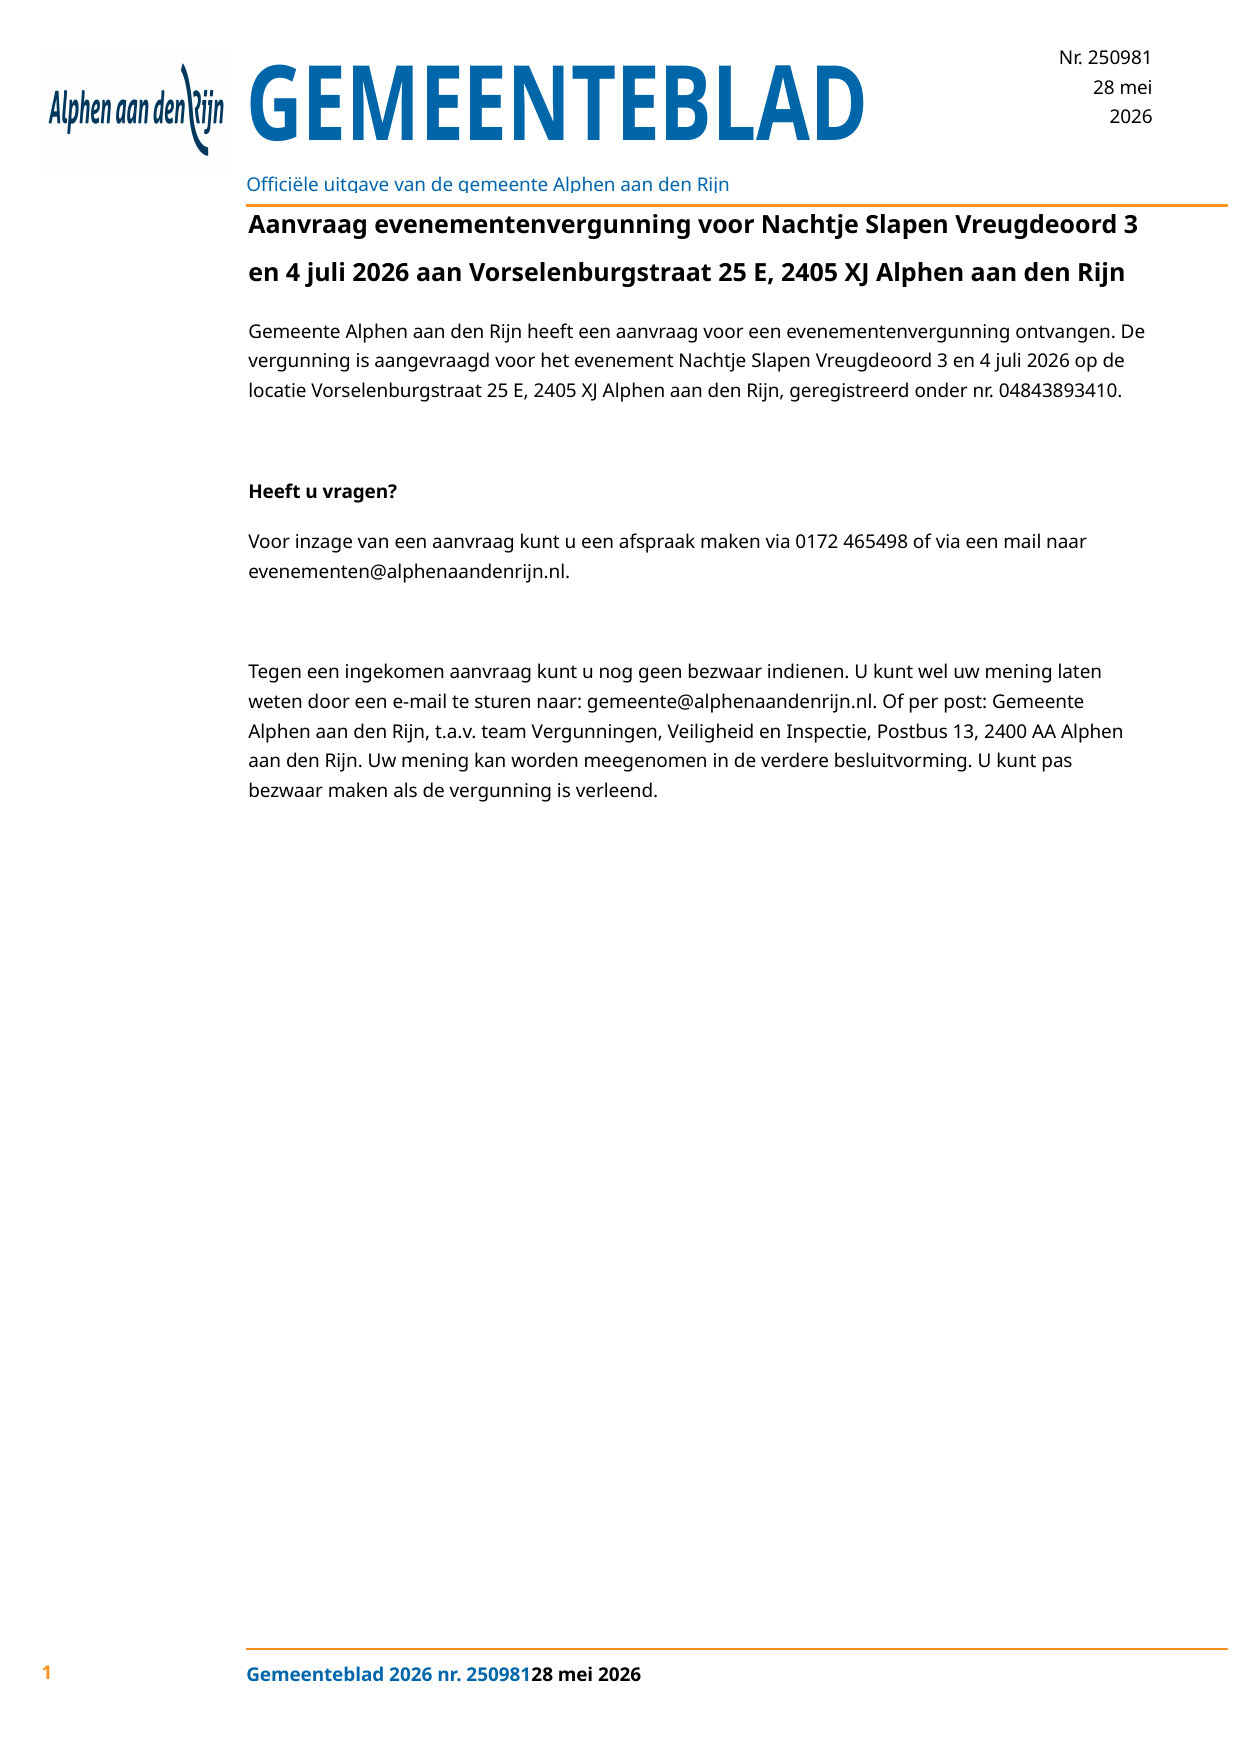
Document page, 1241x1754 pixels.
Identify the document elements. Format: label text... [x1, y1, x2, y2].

text Aanvraag evenementenvergunning voor Nachtje Slapen Vreugdeoord 3 en 4 juli 2026 aan Vorselenburgstraat 25 E, 2405 XJ Alphen aan den Rijn [248, 207, 1152, 288]
text Voor inzage van een aanvraag kunt u een afspraak maken via 0172 465498 of via een mail naar evenementen@alphenaandenrijn.nl. [248, 528, 1152, 584]
text Heeft u vragen? [248, 478, 1152, 504]
text Tegen een ingekomen aanvraag kunt u nog geen bezwaar indienen. U kunt wel uw mening laten weten door een e-mail te sturen naar: gemeente@alphenaandenrijn.nl. Of per post: Gemeente Alphen aan den Rijn, t.a.v. team Vergunningen, Veiligheid en Inspectie, Postbus 13, 2400 AA Alphen aan den Rijn. Uw mening kan worden meegenomen in de verdere besluitvorming. U kunt pas bezwaar maken als de vergunning is verleend. [248, 659, 1152, 803]
text Gemeente Alphen aan den Rijn heeft een aanvraag voor een evenementenvergunning ontvangen. De vergunning is aangevraagd voor het evenement Nachtje Slapen Vreugdeoord 3 en 4 juli 2026 op de locatie Vorselenburgstraat 25 E, 2405 XJ Alphen aan den Rijn, geregistreerd onder nr. 04843893410. [248, 318, 1152, 403]
picture [41, 47, 231, 172]
